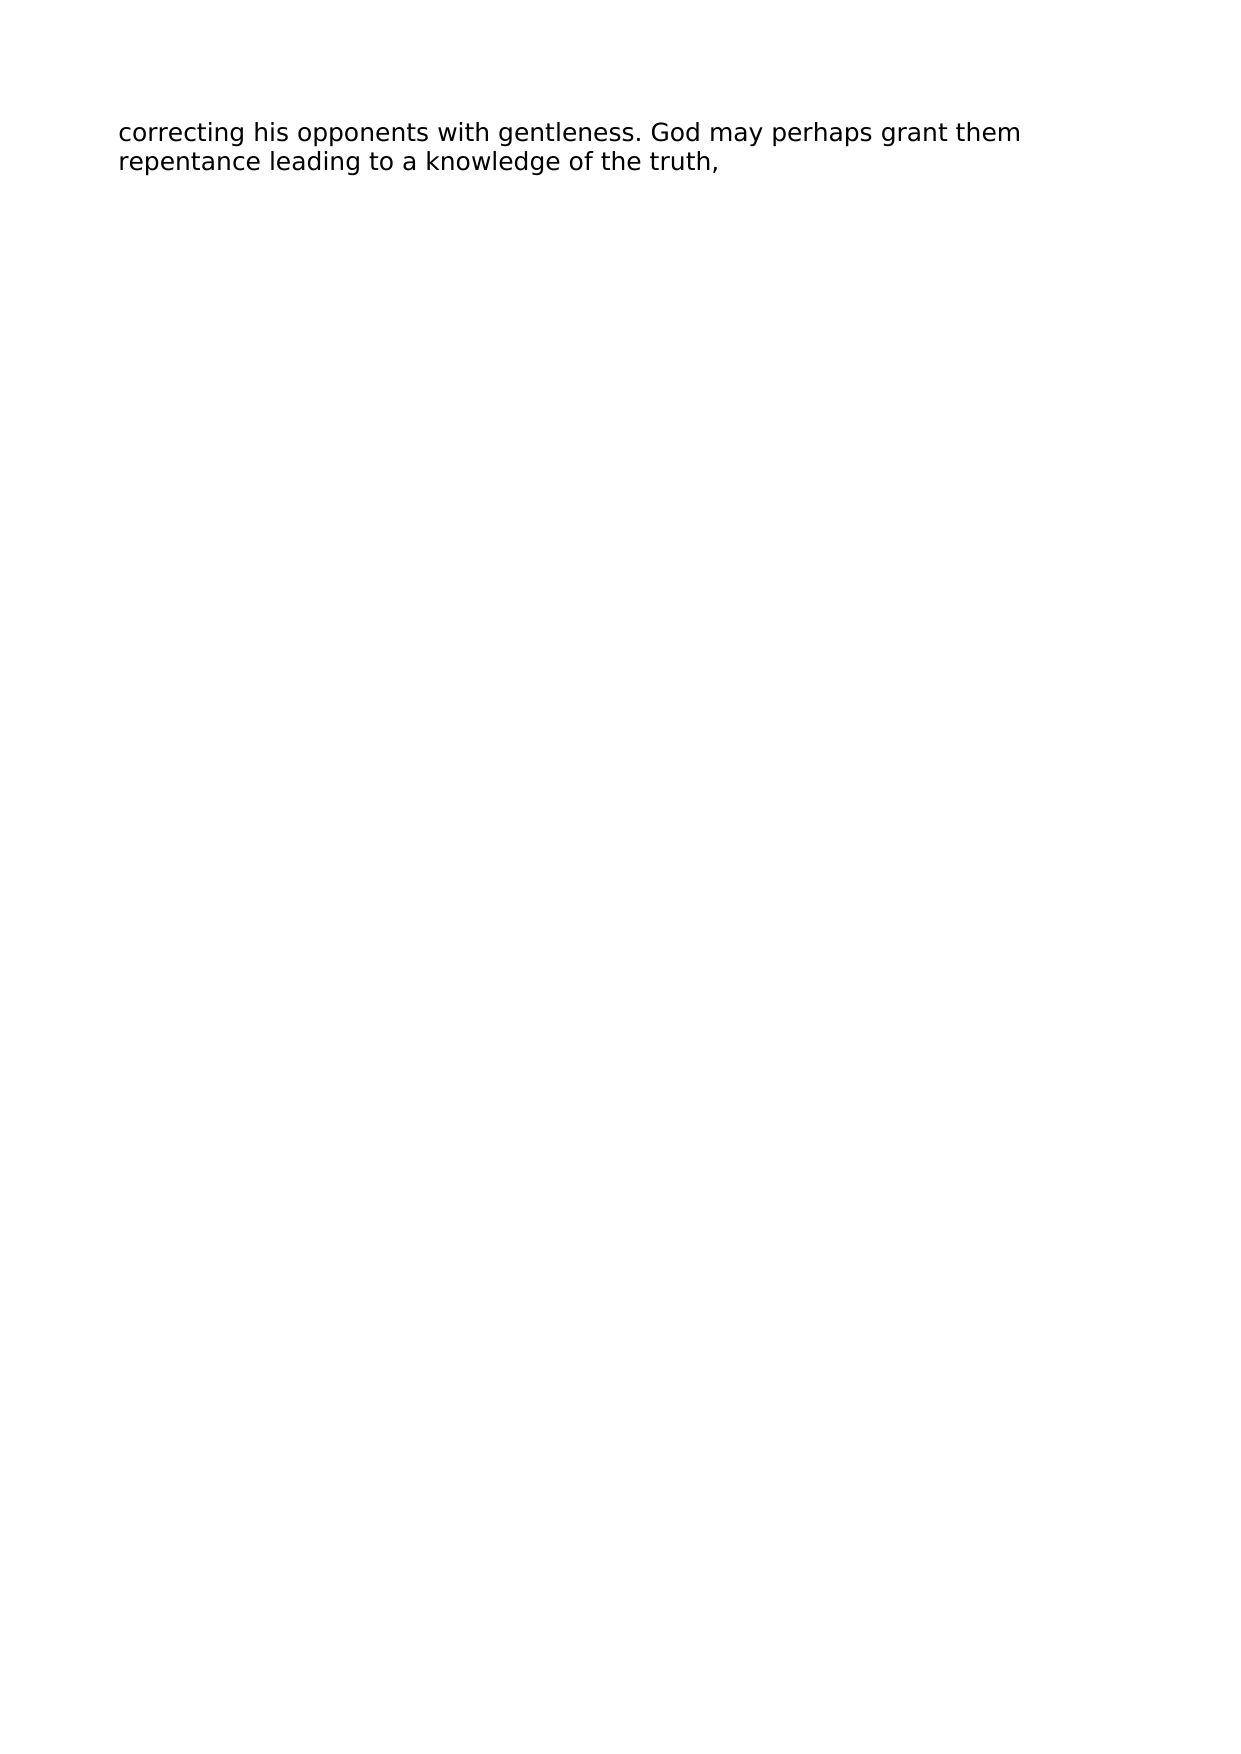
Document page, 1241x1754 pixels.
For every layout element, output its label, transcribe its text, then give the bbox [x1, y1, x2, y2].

text correcting his opponents with gentleness. God may perhaps grant them repentance leading to a knowledge of the truth, [118, 118, 1122, 176]
